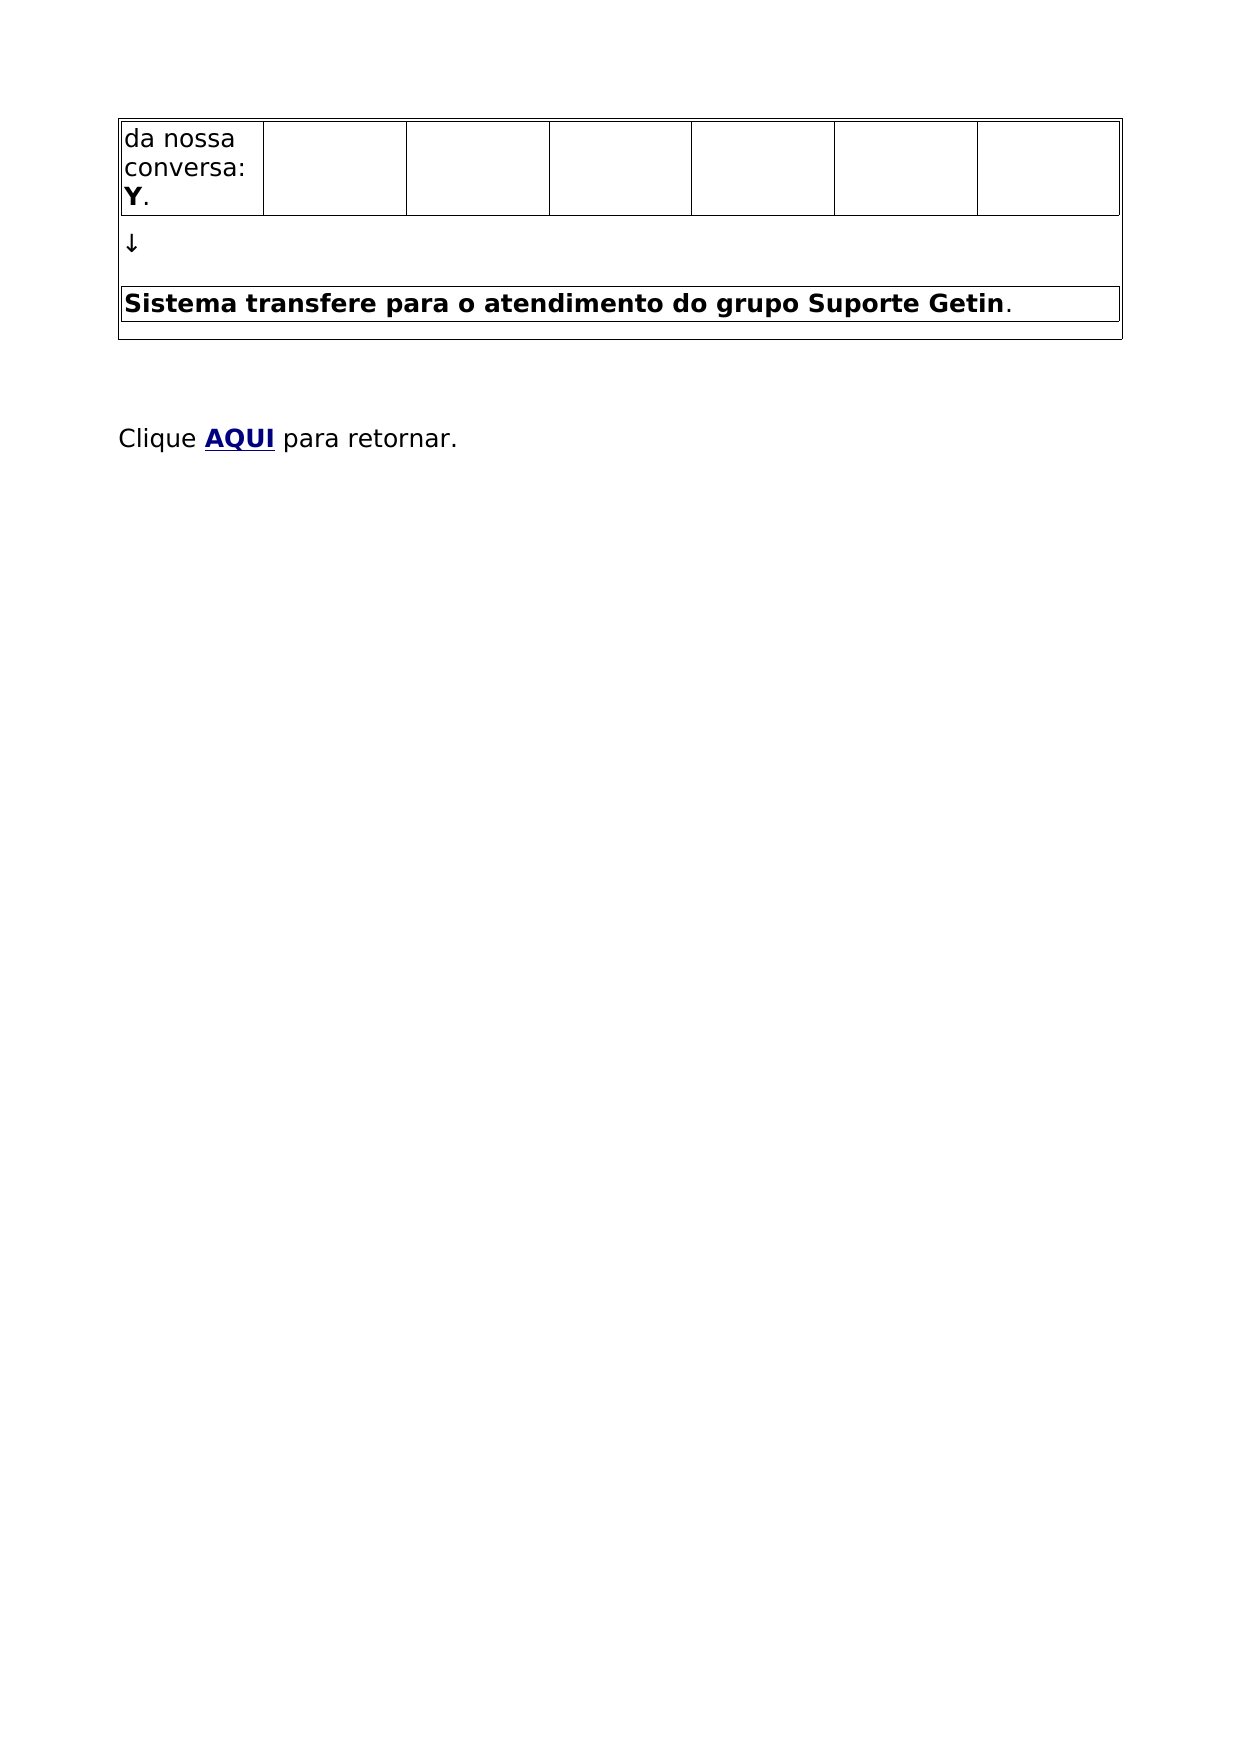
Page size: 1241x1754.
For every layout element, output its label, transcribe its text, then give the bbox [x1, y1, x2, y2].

table_header [407, 122, 549, 214]
table_header [550, 122, 691, 214]
table_header [264, 122, 406, 214]
table_header Sistema transfere para o atendimento do grupo Suporte Getin. [122, 287, 1119, 321]
table_header ↓ [119, 119, 1122, 339]
table_header [835, 122, 977, 214]
text Clique AQUI para retornar. [118, 424, 1122, 483]
table_header [692, 122, 834, 214]
table_header [978, 122, 1119, 214]
table_header da nossa conversa: Y. [122, 122, 263, 214]
